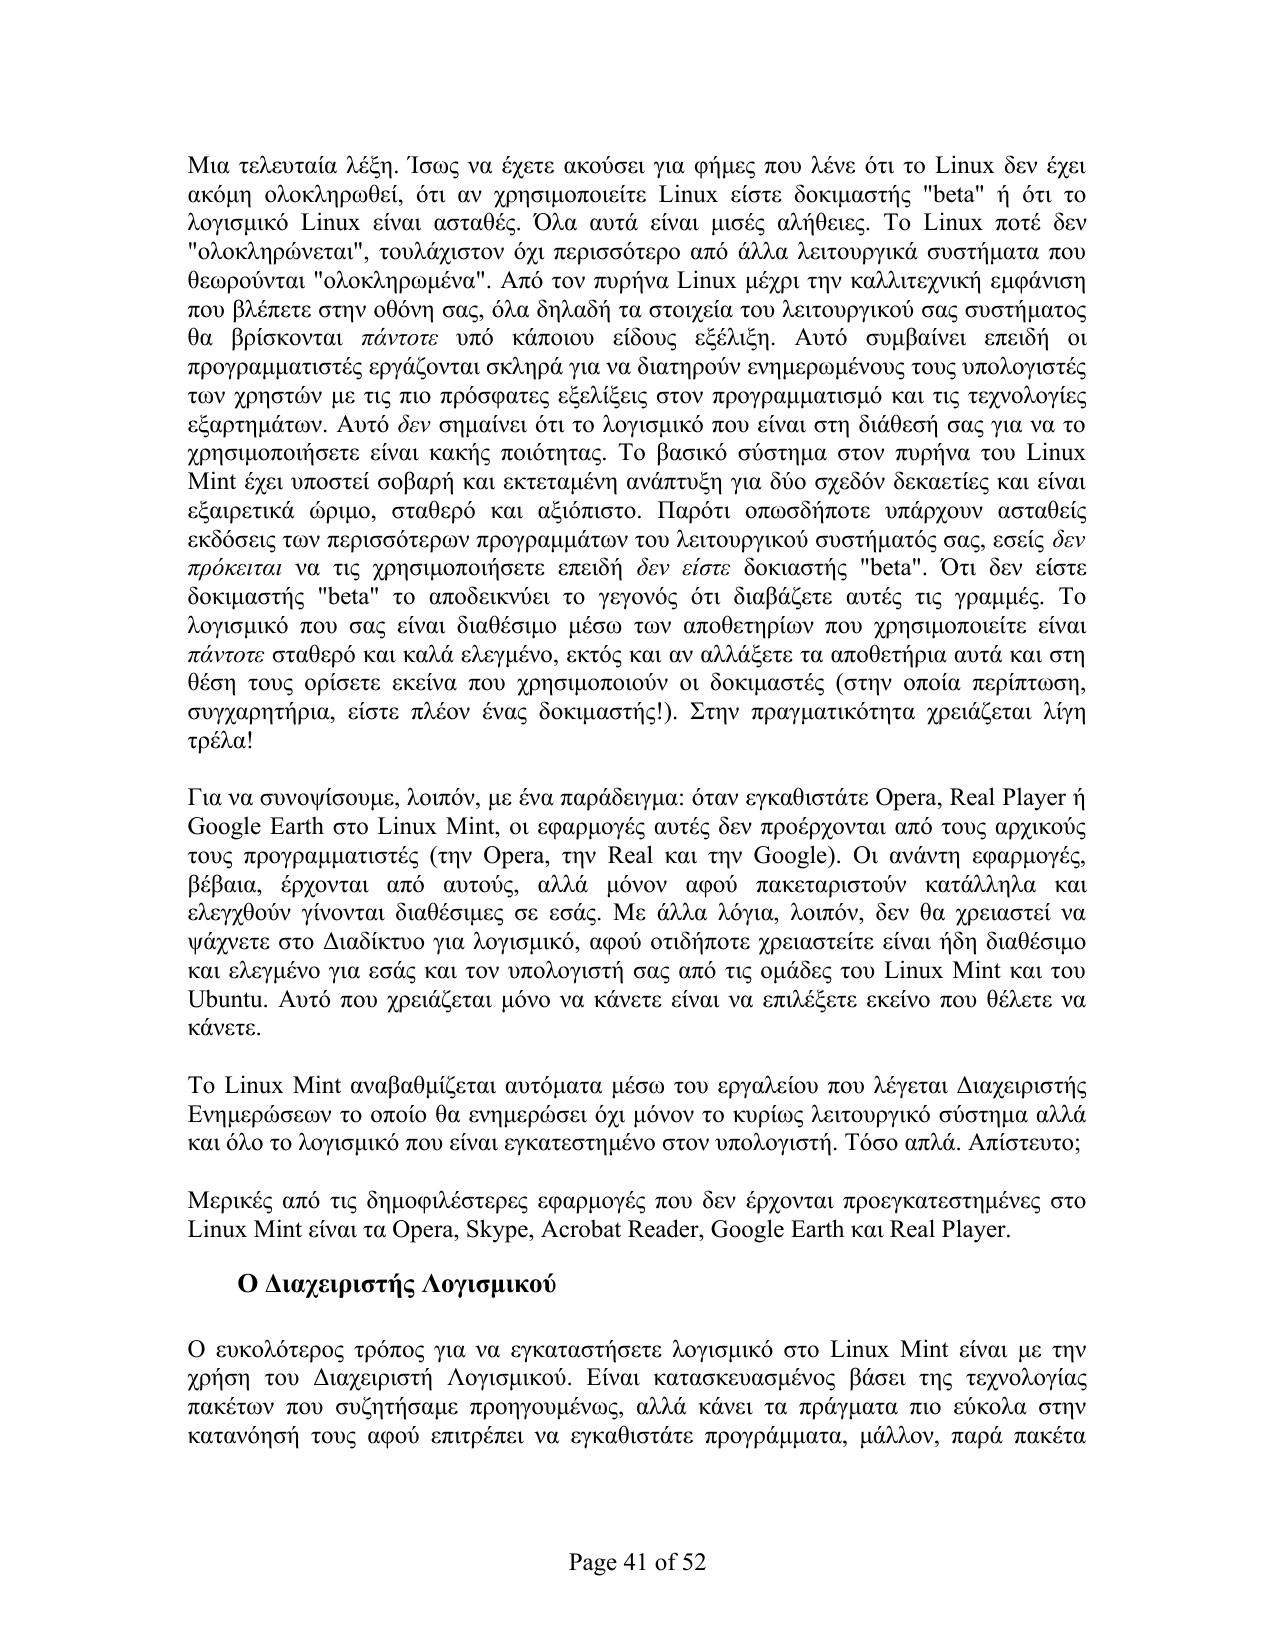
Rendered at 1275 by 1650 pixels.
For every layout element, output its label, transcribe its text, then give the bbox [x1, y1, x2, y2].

subtitle Ο Διαχειριστής Λογισμικού [187, 1267, 1087, 1299]
text Για να συνοψίσουμε, λοιπόν, με ένα παράδειγμα: όταν εγκαθιστάτε Opera, Real Player ή Google Earth στο Linux Mint, οι εφαρμογές αυτές δεν προέρχονται από τους αρχικούς τους προγραμματιστές (την Opera, την Real και την Google). Οι ανάντη εφαρμογές, βέβαια, έρχονται από αυτούς, αλλά μόνον αφού πακεταριστούν κατάλληλα και ελεγχθούν γίνονται διαθέσιμες σε εσάς. Με άλλα λόγια, λοιπόν, δεν θα χρειαστεί να ψάχνετε στο Διαδίκτυο για λογισμικό, αφού οτιδήποτε χρειαστείτε είναι ήδη διαθέσιμο και ελεγμένο για εσάς και τον υπολογιστή σας από τις ομάδες του Linux Mint και του Ubuntu. Αυτό που χρειάζεται μόνο να κάνετε είναι να επιλέξετε εκείνο που θέλετε να κάνετε. [187, 782, 1087, 1041]
text Μια τελευταία λέξη. Ίσως να έχετε ακούσει για φήμες που λένε ότι το Linux δεν έχει ακόμη ολοκληρωθεί, ότι αν χρησιμοποιείτε Linux είστε δοκιμαστής "beta" ή ότι το λογισμικό Linux είναι ασταθές. Όλα αυτά είναι μισές αλήθειες. Το Linux ποτέ δεν "ολοκληρώνεται", τουλάχιστον όχι περισσότερο από άλλα λειτουργικά συστήματα που θεωρούνται "ολοκληρωμένα". Από τον πυρήνα Linux μέχρι την καλλιτεχνική εμφάνιση που βλέπετε στην οθόνη σας, όλα δηλαδή τα στοιχεία του λειτουργικού σας συστήματος θα βρίσκονται πάντοτε υπό κάποιου είδους εξέλιξη. Αυτό συμβαίνει επειδή οι προγραμματιστές εργάζονται σκληρά για να διατηρούν ενημερωμένους τους υπολογιστές των χρηστών με τις πιο πρόσφατες εξελίξεις στον προγραμματισμό και τις τεχνολογίες εξαρτημάτων. Αυτό δεν σημαίνει ότι το λογισμικό που είναι στη διάθεσή σας για να το χρησιμοποιήσετε είναι κακής ποιότητας. Το βασικό σύστημα στον πυρήνα του Linux Mint έχει υποστεί σοβαρή και εκτεταμένη ανάπτυξη για δύο σχεδόν δεκαετίες και είναι εξαιρετικά ώριμο, σταθερό και αξιόπιστο. Παρότι οπωσδήποτε υπάρχουν ασταθείς εκδόσεις των περισσότερων προγραμμάτων του λειτουργικού συστήματός σας, εσείς δεν πρόκειται να τις χρησιμοποιήσετε επειδή δεν είστε δοκιαστής "beta". Ότι δεν είστε δοκιμαστής "beta" το αποδεικνύει το γεγονός ότι διαβάζετε αυτές τις γραμμές. Το λογισμικό που σας είναι διαθέσιμο μέσω των αποθετηρίων που χρησιμοποιείτε είναι πάντοτε σταθερό και καλά ελεγμένο, εκτός και αν αλλάξετε τα αποθετήρια αυτά και στη θέση τους ορίσετε εκείνα που χρησιμοποιούν οι δοκιμαστές (στην οποία περίπτωση, συγχαρητήρια, είστε πλέον ένας δοκιμαστής!). Στην πραγματικότητα χρειάζεται λίγη τρέλα! [187, 150, 1087, 754]
text Ο ευκολότερος τρόπος για να εγκαταστήσετε λογισμικό στο Linux Mint είναι με την χρήση του Διαχειριστή Λογισμικού. Είναι κατασκευασμένος βάσει της τεχνολογίας πακέτων που συζητήσαμε προηγουμένως, αλλά κάνει τα πράγματα πιο εύκολα στην κατανόησή τους αφού επιτρέπει να εγκαθιστάτε προγράμματα, μάλλον, παρά πακέτα [187, 1334, 1087, 1449]
text Μερικές από τις δημοφιλέστερες εφαρμογές που δεν έρχονται προεγκατεστημένες στο Linux Mint είναι τα Opera, Skype, Acrobat Reader, Google Earth και Real Player. [187, 1185, 1087, 1242]
text Το Linux Mint αναβαθμίζεται αυτόματα μέσω του εργαλείου που λέγεται Διαχειριστής Ενημερώσεων το οποίο θα ενημερώσει όχι μόνον το κυρίως λειτουργικό σύστημα αλλά και όλο το λογισμικό που είναι εγκατεστημένο στον υπολογιστή. Τόσο απλά. Απίστευτο; [187, 1070, 1087, 1156]
